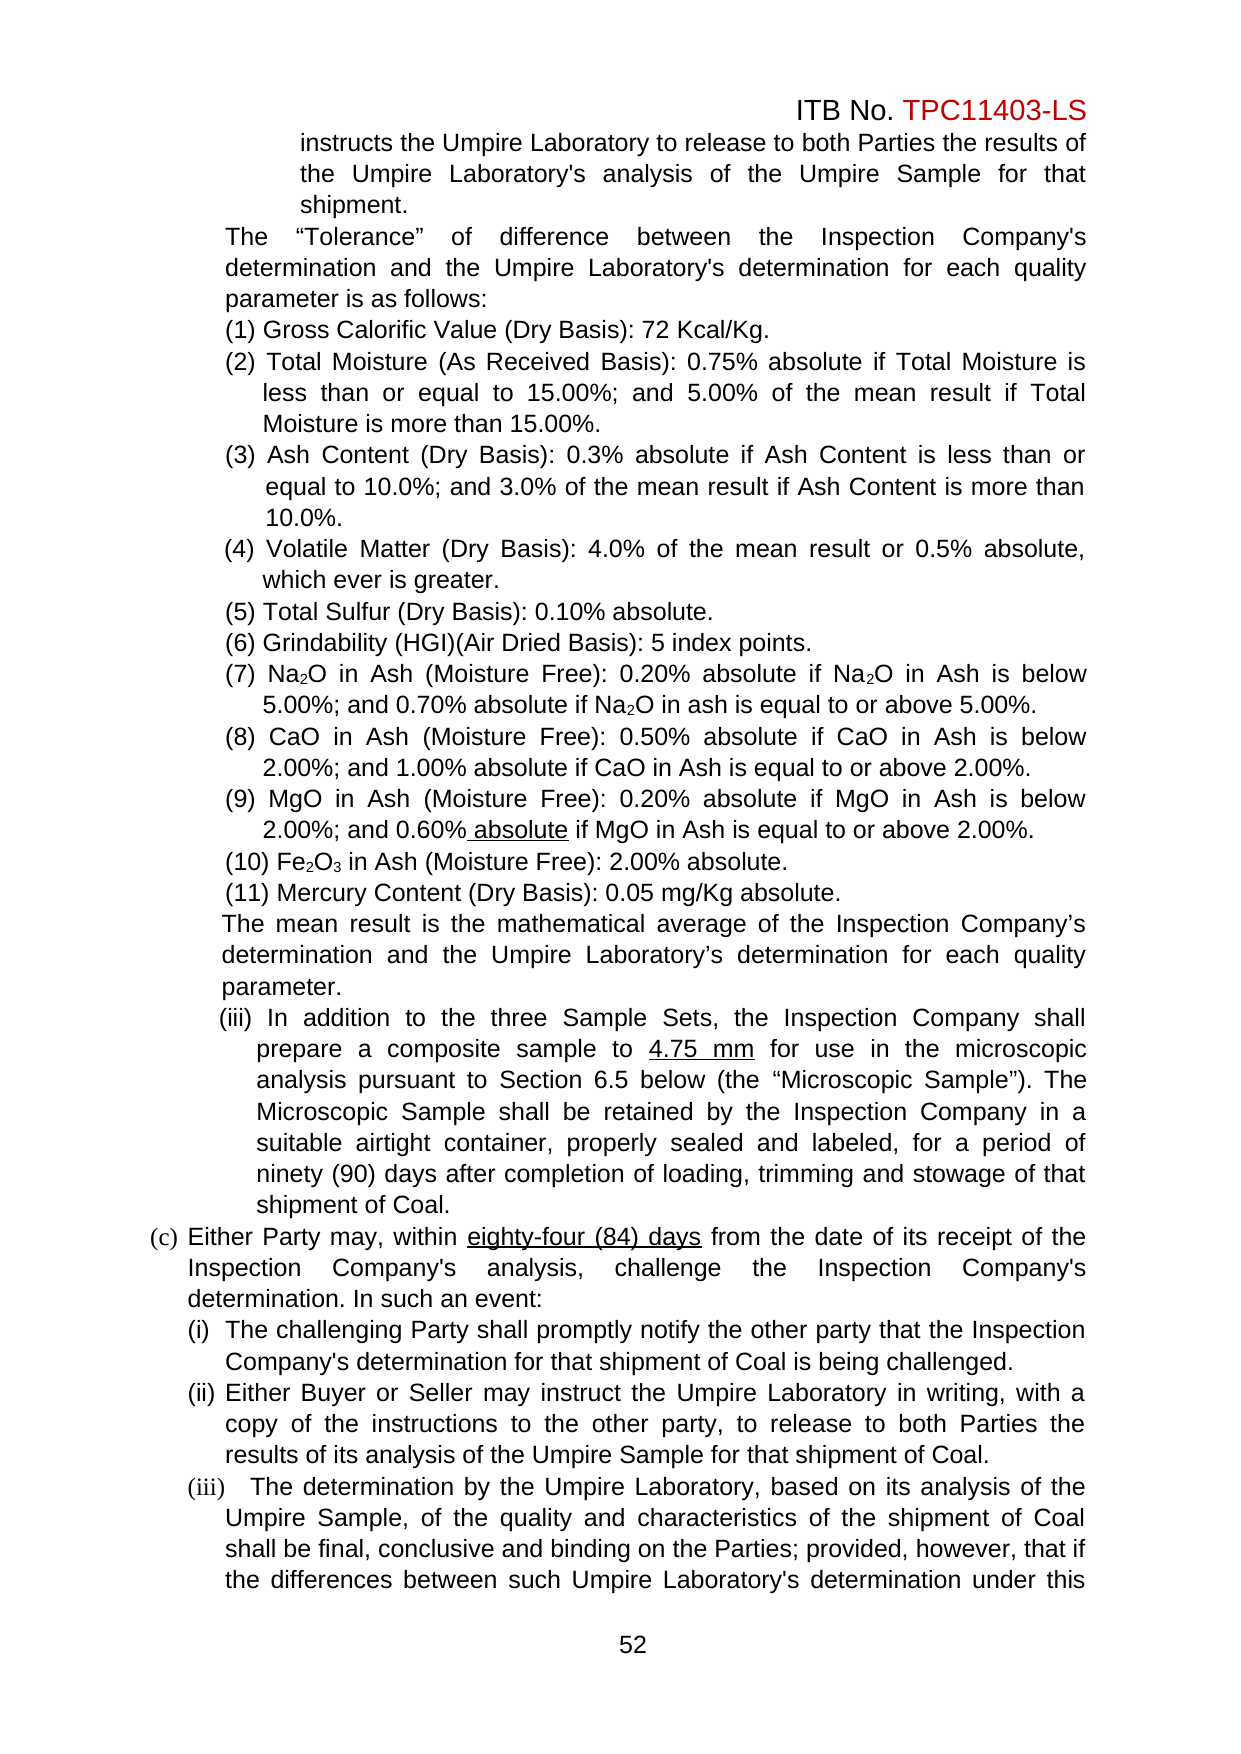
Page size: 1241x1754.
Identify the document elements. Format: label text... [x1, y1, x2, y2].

text (4) Volatile Matter (Dry Basis): 4.0% of the mean result or 0.5% absolute, which ever is greater. [224, 532, 1087, 595]
list Either Party may, within eighty-four (84) days from the date of its receipt of the Inspection Company's analysis, challenge the Inspection Company's determination. In such an event: [150, 1220, 1087, 1314]
text (1) Gross Calorific Value (Dry Basis): 72 Kcal/Kg. [225, 314, 1087, 345]
text (9) MgO in Ash (Moisture Free): 0.20% absolute if MgO in Ash is below 2.00%; and 0.60% absolute if MgO in Ash is equal to or above 2.00%. [225, 782, 1087, 845]
list Either Buyer or Seller may instruct the Umpire Laboratory in writing, with a copy of the instructions to the other party, to release to both Parties the results of its analysis of the Umpire Sample for that shipment of Coal. [187, 1376, 1087, 1470]
text The mean result is the mathematical average of the Inspection Company’s determination and the Umpire Laboratory’s determination for each quality parameter. [221, 907, 1087, 1001]
text (6) Grindability (HGI)(Air Dried Basis): 5 index points. [225, 626, 1087, 657]
text (iii) In addition to the three Sample Sets, the Inspection Company shall prepare a composite sample to 4.75 mm for use in the microscopic analysis pursuant to Section 6.5 below (the “Microscopic Sample”). The Microscopic Sample shall be retained by the Inspection Company in a suitable airtight container, properly sealed and labeled, for a period of ninety (90) days after completion of loading, trimming and stowage of that shipment of Coal. [219, 1001, 1087, 1220]
text (3) Ash Content (Dry Basis): 0.3% absolute if Ash Content is less than or equal to 10.0%; and 3.0% of the mean result if Ash Content is more than 10.0%. [225, 439, 1087, 532]
text (11) Mercury Content (Dry Basis): 0.05 mg/Kg absolute. [225, 876, 1087, 907]
text (8) CaO in Ash (Moisture Free): 0.50% absolute if CaO in Ash is below 2.00%; and 1.00% absolute if CaO in Ash is equal to or above 2.00%. [225, 720, 1087, 782]
text (10) Fe2O3 in Ash (Moisture Free): 2.00% absolute. [225, 845, 1087, 876]
text The “Tolerance” of difference between the Inspection Company's determination and the Umpire Laboratory's determination for each quality parameter is as follows: [225, 220, 1087, 314]
text (7) Na2O in Ash (Moisture Free): 0.20% absolute if Na2O in Ash is below 5.00%; and 0.70% absolute if Na2O in ash is equal to or above 5.00%. [225, 657, 1087, 720]
text instructs the Umpire Laboratory to release to both Parties the results of the Umpire Laboratory's analysis of the Umpire Sample for that shipment. [262, 126, 1087, 220]
text (5) Total Sulfur (Dry Basis): 0.10% absolute. [225, 595, 1087, 626]
list The determination by the Umpire Laboratory, based on its analysis of the Umpire Sample, of the quality and characteristics of the shipment of Coal shall be final, conclusive and binding on the Parties; provided, however, that if the differences between such Umpire Laboratory's determination under this [187, 1470, 1087, 1595]
text (2) Total Moisture (As Received Basis): 0.75% absolute if Total Moisture is less than or equal to 15.00%; and 5.00% of the mean result if Total Moisture is more than 15.00%. [225, 345, 1087, 439]
list The challenging Party shall promptly notify the other party that the Inspection Company's determination for that shipment of Coal is being challenged. [187, 1314, 1087, 1376]
